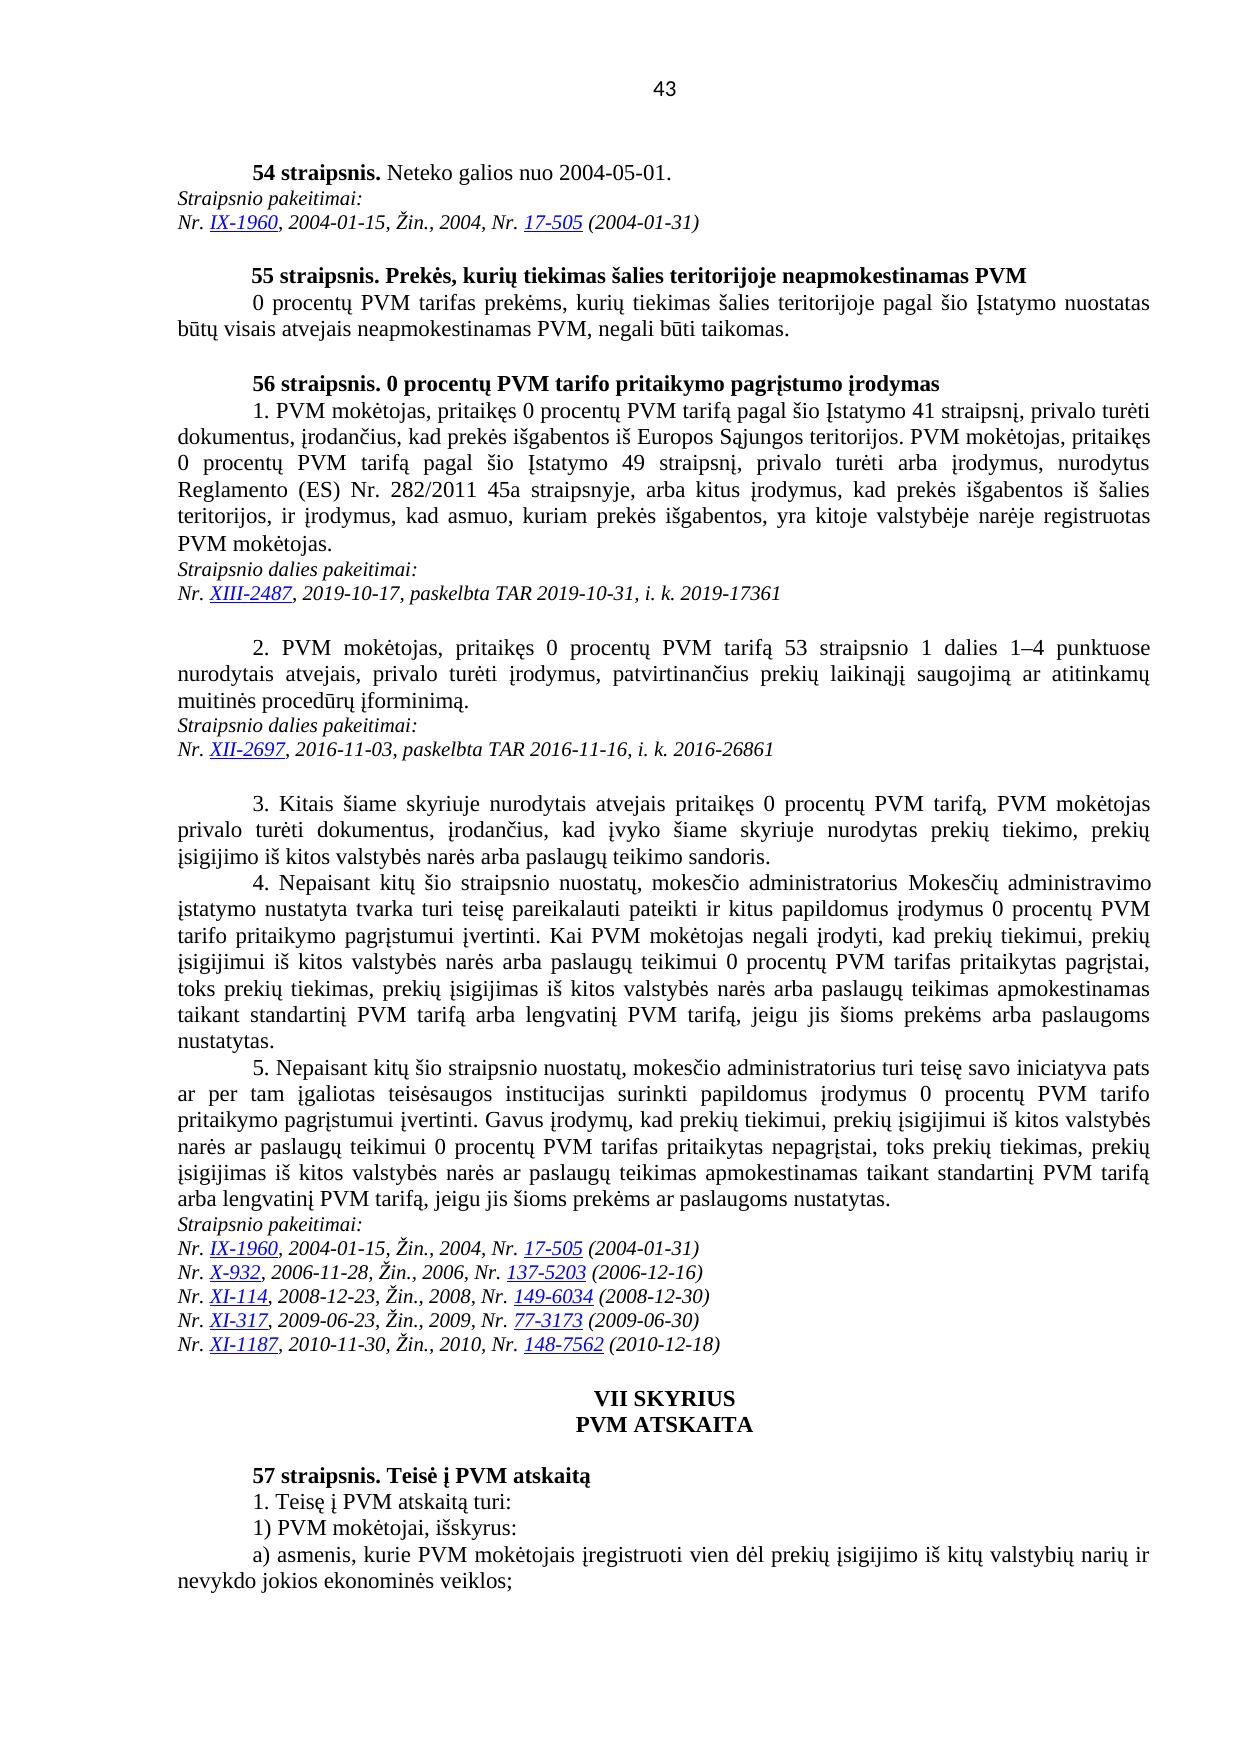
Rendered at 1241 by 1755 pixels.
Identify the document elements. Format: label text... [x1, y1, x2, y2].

text 55 straipsnis. Prekės, kurių tiekimas šalies teritorijoje neapmokestinamas PVM [177, 263, 1152, 289]
text 5. Nepaisant kitų šio straipsnio nuostatų, mokesčio administratorius turi teisę savo iniciatyva pats ar per tam įgaliotas teisėsaugos institucijas surinkti papildomus įrodymus 0 procentų PVM tarifo pritaikymo pagrįstumui įvertinti. Gavus įrodymų, kad prekių tiekimui, prekių įsigijimui iš kitos valstybės narės ar paslaugų teikimui 0 procentų PVM tarifas pritaikytas nepagrįstai, toks prekių tiekimas, prekių įsigijimas iš kitos valstybės narės ar paslaugų teikimas apmokestinamas taikant standartinį PVM tarifą arba lengvatinį PVM tarifą, jeigu jis šioms prekėms ar paslaugoms nustatytas. [177, 1054, 1152, 1212]
text Nr. IX-1960, 2004-01-15, Žin., 2004, Nr. 17-505 (2004-01-31) [177, 1236, 1152, 1260]
text Nr. XI-114, 2008-12-23, Žin., 2008, Nr. 149-6034 (2008-12-30) [177, 1284, 1152, 1308]
text 1. PVM mokėtojas, pritaikęs 0 procentų PVM tarifą pagal šio Įstatymo 41 straipsnį, privalo turėti dokumentus, įrodančius, kad prekės išgabentos iš Europos Sąjungos teritorijos. PVM mokėtojas, pritaikęs 0 procentų PVM tarifą pagal šio Įstatymo 49 straipsnį, privalo turėti arba įrodymus, nurodytus Reglamento (ES) Nr. 282/2011 45a straipsnyje, arba kitus įrodymus, kad prekės išgabentos iš šalies teritorijos, ir įrodymus, kad asmuo, kuriam prekės išgabentos, yra kitoje valstybėje narėje registruotas PVM mokėtojas. [177, 397, 1152, 557]
text a) asmenis, kurie PVM mokėtojais įregistruoti vien dėl prekių įsigijimo iš kitų valstybių narių ir nevykdo jokios ekonominės veiklos; [177, 1541, 1152, 1593]
text 57 straipsnis. Teisė į PVM atskaitą [177, 1462, 1152, 1488]
text 54 straipsnis. Neteko galios nuo 2004-05-01. [177, 159, 1152, 186]
text Nr. XI-317, 2009-06-23, Žin., 2009, Nr. 77-3173 (2009-06-30) [177, 1308, 1152, 1332]
text 4. Nepaisant kitų šio straipsnio nuostatų, mokesčio administratorius Mokesčių administravimo įstatymo nustatyta tvarka turi teisę pareikalauti pateikti ir kitus papildomus įrodymus 0 procentų PVM tarifo pritaikymo pagrįstumui įvertinti. Kai PVM mokėtojas negali įrodyti, kad prekių tiekimui, prekių įsigijimui iš kitos valstybės narės arba paslaugų teikimui 0 procentų PVM tarifas pritaikytas pagrįstai, toks prekių tiekimas, prekių įsigijimas iš kitos valstybės narės arba paslaugų teikimas apmokestinamas taikant standartinį PVM tarifą arba lengvatinį PVM tarifą, jeigu jis šioms prekėms arba paslaugoms nustatytas. [177, 869, 1152, 1054]
text Nr. X-932, 2006-11-28, Žin., 2006, Nr. 137-5203 (2006-12-16) [177, 1260, 1152, 1284]
text Nr. XII-2697, 2016-11-03, paskelbta TAR 2016-11-16, i. k. 2016-26861 [177, 737, 1152, 761]
text Straipsnio dalies pakeitimai: [177, 557, 1152, 581]
text PVM ATSKAITA [177, 1411, 1152, 1438]
text 56 straipsnis. 0 procentų PVM tarifo pritaikymo pagrįstumo įrodymas [177, 370, 1152, 397]
text Nr. IX-1960, 2004-01-15, Žin., 2004, Nr. 17-505 (2004-01-31) [177, 210, 1152, 234]
text 1) PVM mokėtojai, išskyrus: [177, 1514, 1152, 1541]
text Straipsnio dalies pakeitimai: [177, 713, 1152, 737]
text Straipsnio pakeitimai: [177, 186, 1152, 210]
text 3. Kitais šiame skyriuje nurodytais atvejais pritaikęs 0 procentų PVM tarifą, PVM mokėtojas privalo turėti dokumentus, įrodančius, kad įvyko šiame skyriuje nurodytas prekių tiekimo, prekių įsigijimo iš kitos valstybės narės arba paslaugų teikimo sandoris. [177, 790, 1152, 869]
text 0 procentų PVM tarifas prekėms, kurių tiekimas šalies teritorijoje pagal šio Įstatymo nuostatas būtų visais atvejais neapmokestinamas PVM, negali būti taikomas. [177, 289, 1152, 342]
text Nr. XIII-2487, 2019-10-17, paskelbta TAR 2019-10-31, i. k. 2019-17361 [177, 581, 1152, 605]
text Nr. XI-1187, 2010-11-30, Žin., 2010, Nr. 148-7562 (2010-12-18) [177, 1332, 1152, 1356]
text 2. PVM mokėtojas, pritaikęs 0 procentų PVM tarifą 53 straipsnio 1 dalies 1–4 punktuose nurodytais atvejais, privalo turėti įrodymus, patvirtinančius prekių laikinąjį saugojimą ar atitinkamų muitinės procedūrų įforminimą. [177, 634, 1152, 713]
text Straipsnio pakeitimai: [177, 1212, 1152, 1236]
text VII SKYRIUS [177, 1385, 1152, 1411]
text 1. Teisę į PVM atskaitą turi: [177, 1488, 1152, 1514]
